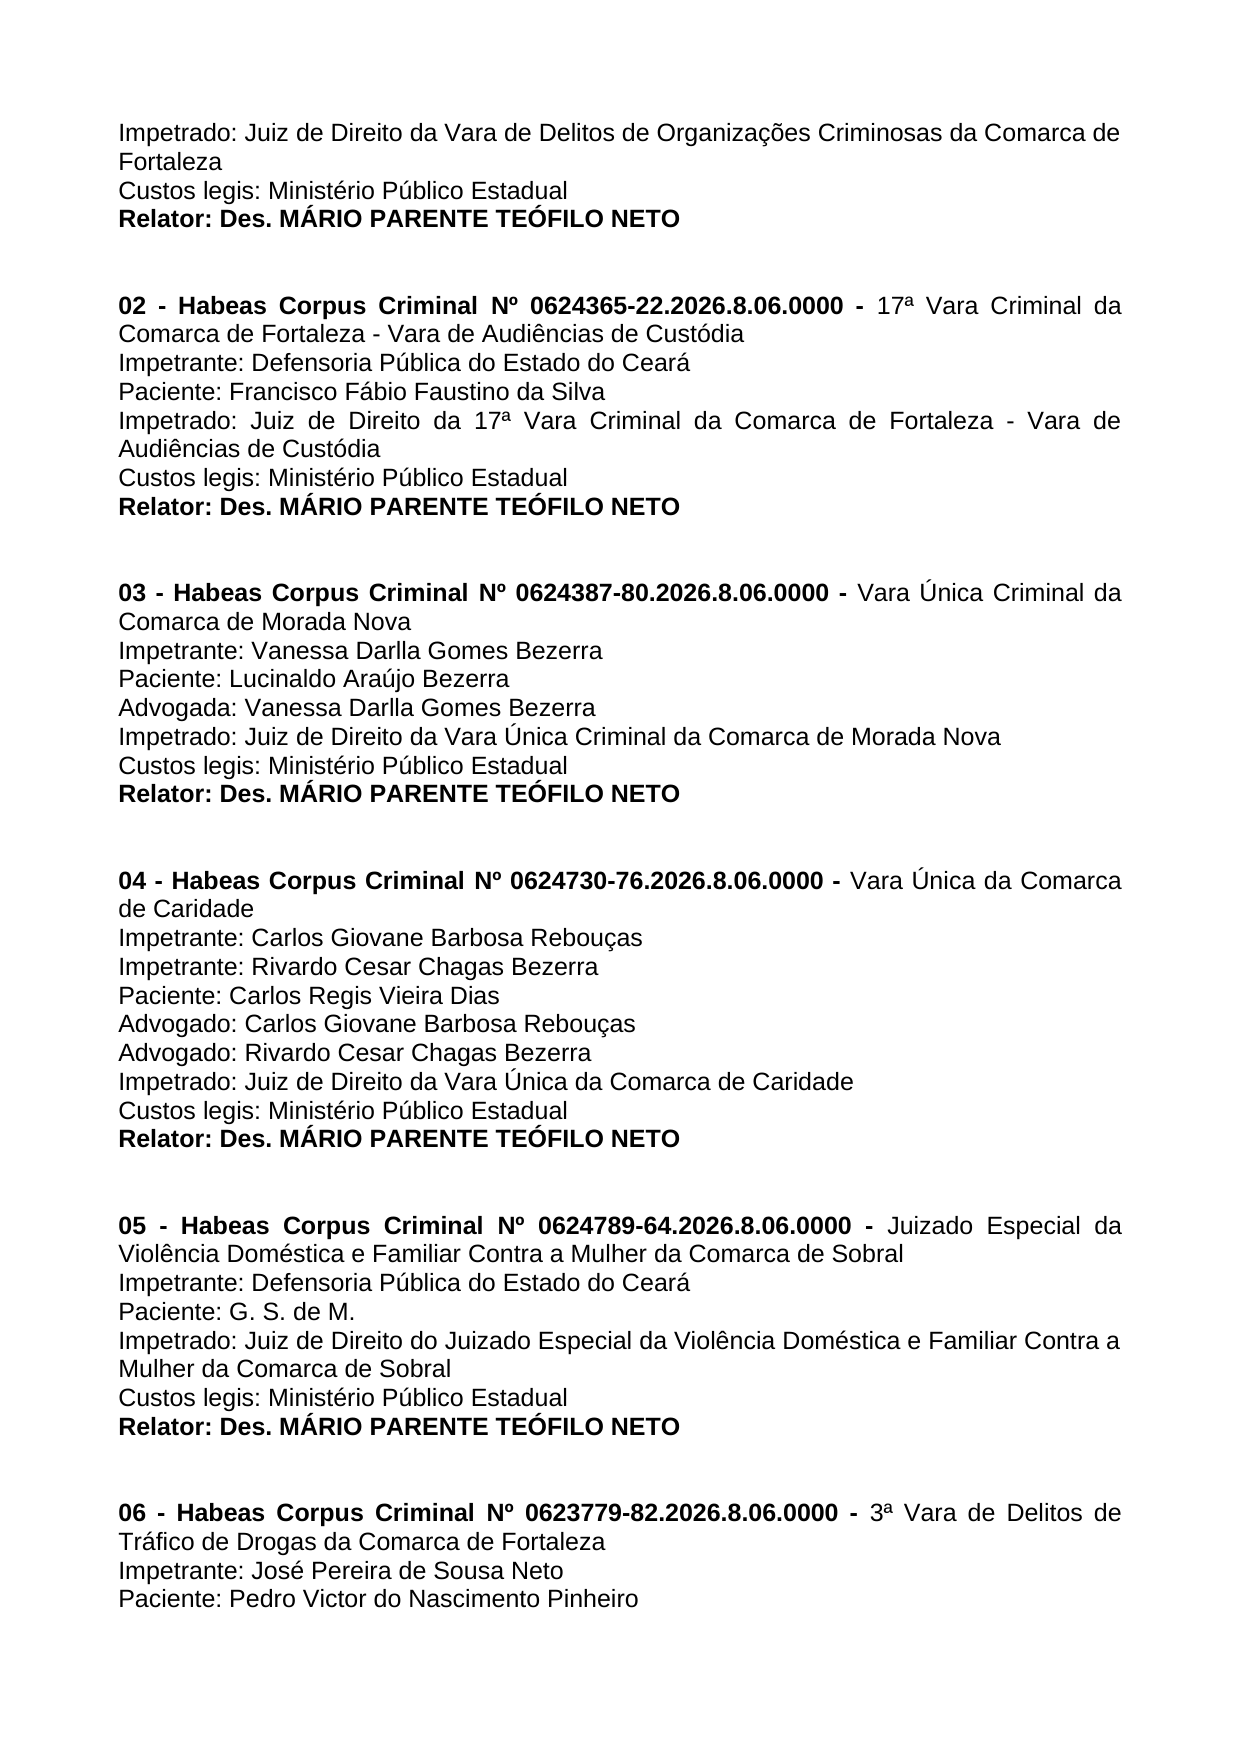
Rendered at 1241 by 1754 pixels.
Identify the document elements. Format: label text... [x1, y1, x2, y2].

text Relator: Des. MÁRIO PARENTE TEÓFILO NETO [118, 1124, 1122, 1153]
text Relator: Des. MÁRIO PARENTE TEÓFILO NETO [118, 779, 1122, 808]
text Custos legis: Ministério Público Estadual [118, 463, 1122, 492]
text Advogado: Rivardo Cesar Chagas Bezerra [118, 1038, 1122, 1067]
text Paciente: G. S. de M. [118, 1297, 1122, 1326]
text Impetrante: Rivardo Cesar Chagas Bezerra [118, 952, 1122, 981]
text Impetrante: Defensoria Pública do Estado do Ceará [118, 1268, 1122, 1297]
text Custos legis: Ministério Público Estadual [118, 176, 1122, 204]
text Impetrado: Juiz de Direito do Juizado Especial da Violência Doméstica e Familiar Contra a Mulher da Comarca de Sobral [118, 1326, 1122, 1383]
text Paciente: Pedro Victor do Nascimento Pinheiro [118, 1584, 1122, 1613]
text Impetrante: Carlos Giovane Barbosa Rebouças [118, 923, 1122, 952]
text 06 - Habeas Corpus Criminal Nº 0623779-82.2026.8.06.0000 - 3ª Vara de Delitos de Tráfico de Drogas da Comarca de Fortaleza [118, 1498, 1122, 1556]
text Impetrado: Juiz de Direito da Vara Única Criminal da Comarca de Morada Nova [118, 722, 1122, 751]
text 03 - Habeas Corpus Criminal Nº 0624387-80.2026.8.06.0000 - Vara Única Criminal da Comarca de Morada Nova [118, 578, 1122, 636]
text Impetrante: Vanessa Darlla Gomes Bezerra [118, 636, 1122, 664]
text 04 - Habeas Corpus Criminal Nº 0624730-76.2026.8.06.0000 - Vara Única da Comarca de Caridade [118, 866, 1122, 923]
text Impetrante: Defensoria Pública do Estado do Ceará [118, 348, 1122, 377]
text Impetrado: Juiz de Direito da 17ª Vara Criminal da Comarca de Fortaleza - Vara de Audiências de Custódia [118, 406, 1122, 463]
text Impetrado: Juiz de Direito da Vara de Delitos de Organizações Criminosas da Comarca de Fortaleza [118, 118, 1122, 176]
text Custos legis: Ministério Público Estadual [118, 1096, 1122, 1124]
text Paciente: Francisco Fábio Faustino da Silva [118, 377, 1122, 406]
text Relator: Des. MÁRIO PARENTE TEÓFILO NETO [118, 1412, 1122, 1441]
text Paciente: Carlos Regis Vieira Dias [118, 981, 1122, 1009]
text Advogada: Vanessa Darlla Gomes Bezerra [118, 693, 1122, 722]
text Relator: Des. MÁRIO PARENTE TEÓFILO NETO [118, 204, 1122, 233]
text Advogado: Carlos Giovane Barbosa Rebouças [118, 1009, 1122, 1038]
text Relator: Des. MÁRIO PARENTE TEÓFILO NETO [118, 492, 1122, 521]
text 05 - Habeas Corpus Criminal Nº 0624789-64.2026.8.06.0000 - Juizado Especial da Violência Doméstica e Familiar Contra a Mulher da Comarca de Sobral [118, 1211, 1122, 1268]
text Impetrado: Juiz de Direito da Vara Única da Comarca de Caridade [118, 1067, 1122, 1096]
text Custos legis: Ministério Público Estadual [118, 751, 1122, 779]
text Impetrante: José Pereira de Sousa Neto [118, 1556, 1122, 1584]
text 02 - Habeas Corpus Criminal Nº 0624365-22.2026.8.06.0000 - 17ª Vara Criminal da Comarca de Fortaleza - Vara de Audiências de Custódia [118, 291, 1122, 348]
text Custos legis: Ministério Público Estadual [118, 1383, 1122, 1412]
text Paciente: Lucinaldo Araújo Bezerra [118, 664, 1122, 693]
